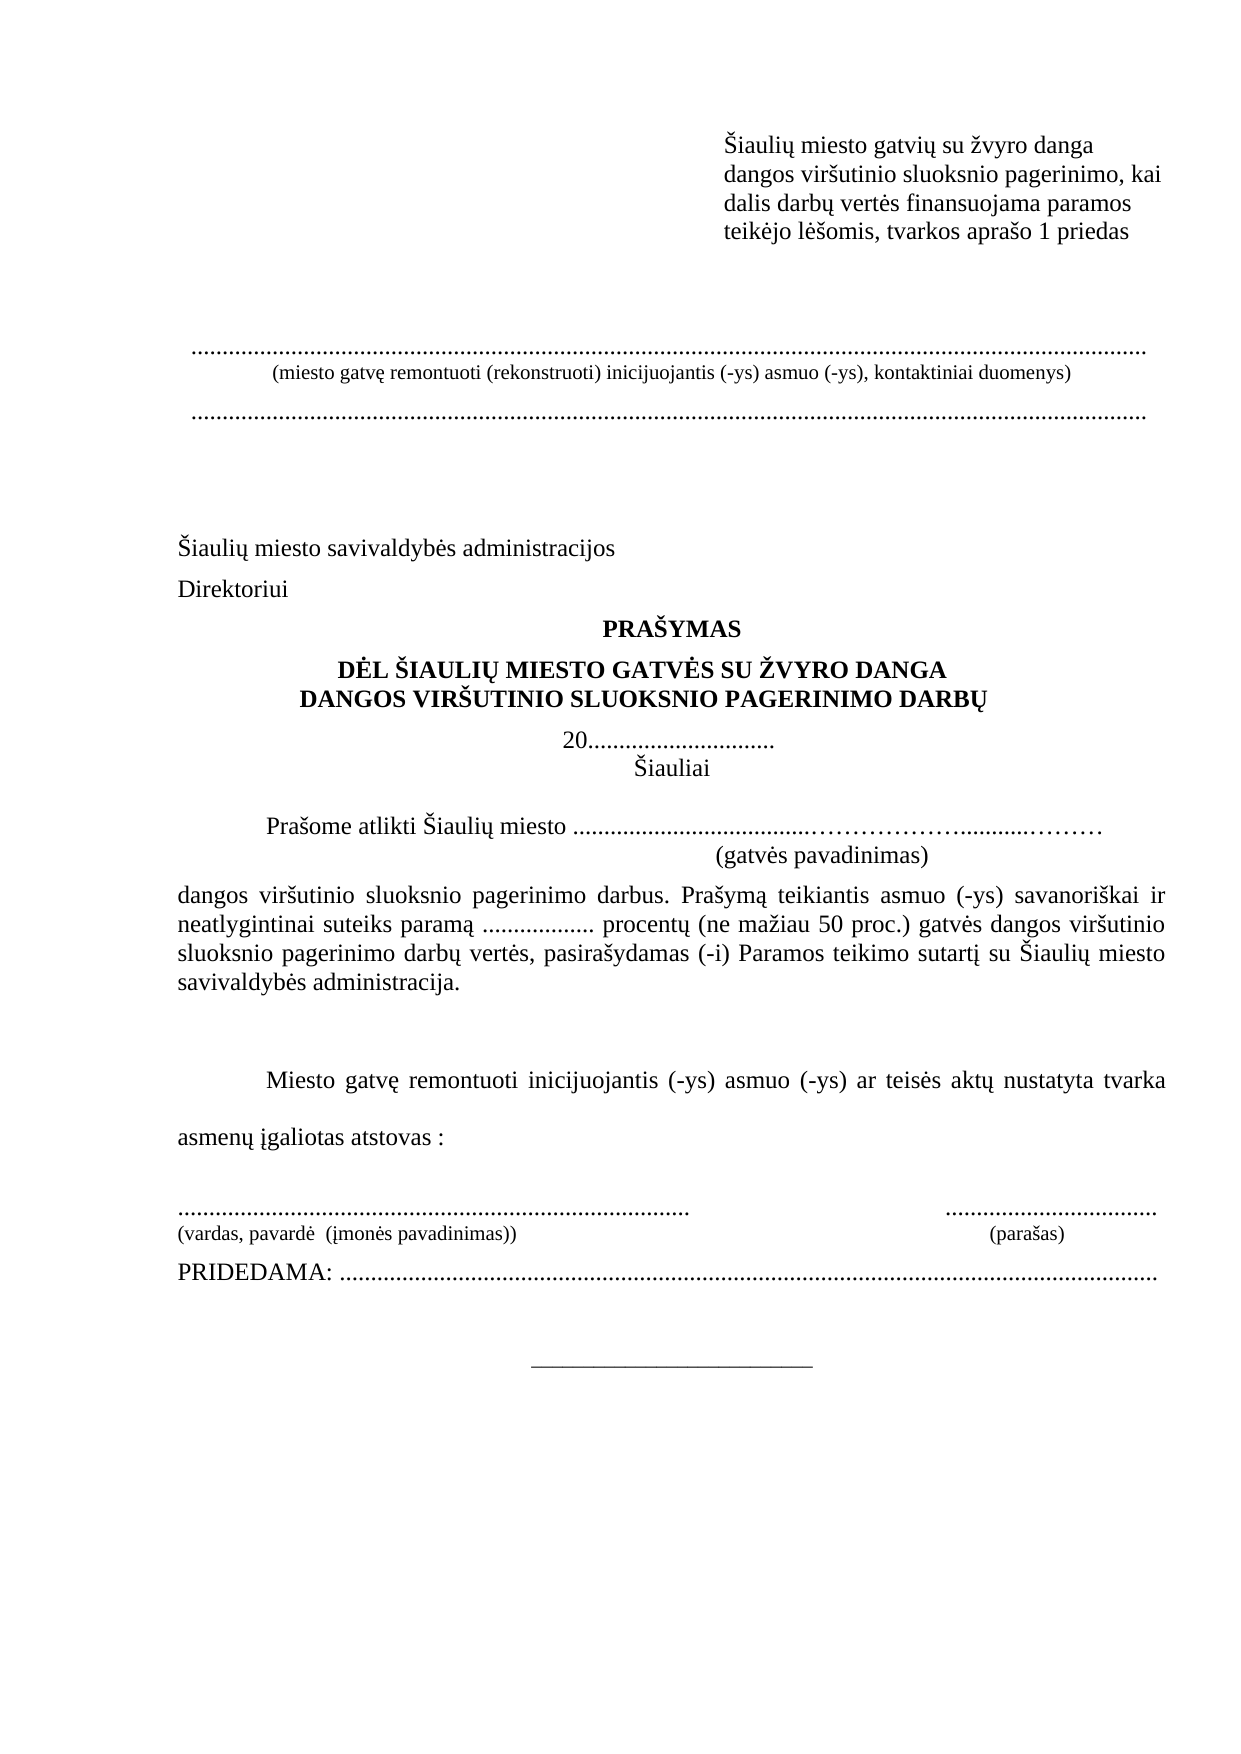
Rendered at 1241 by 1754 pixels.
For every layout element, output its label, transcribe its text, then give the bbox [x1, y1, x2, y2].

text (miesto gatvę remontuoti (rekonstruoti) inicijuojantis (-ys) asmuo (-ys), kontaktiniai duomenys) [177, 360, 1167, 384]
text Prašome atlikti Šiaulių miesto ......................................………………...........……… [177, 811, 1167, 840]
text ......................................................................................................................................................... [177, 396, 1167, 425]
text (vardas, pavardė (įmonės pavadinimas)) (parašas) [177, 1221, 1167, 1245]
text Šiaulių miesto savivaldybės administracijos [177, 533, 1167, 562]
text PRAŠYMAS [177, 614, 1167, 643]
text .................................................................................. .................................. [177, 1192, 1167, 1221]
text ......................................................................................................................................................... [177, 331, 1167, 360]
text ___________________________ [177, 1346, 1167, 1369]
text Šiaulių miesto gatvių su žvyro danga dangos viršutinio sluoksnio pagerinimo, kai dalis darbų vertės finansuojama paramos teikėjo lėšomis, tvarkos aprašo 1 priedas [723, 130, 1167, 245]
text (gatvės pavadinimas) [402, 840, 1167, 868]
text DANGOS VIRŠUTINIO SLUOKSNIO PAGERINIMO DARBŲ [121, 684, 1167, 713]
text PRIDEDAMA: ................................................................................................................................... [177, 1257, 1167, 1285]
text Miesto gatvę remontuoti inicijuojantis (-ys) asmuo (-ys) ar teisės aktų nustatyta tvarka asmenų įgaliotas atstovas : [177, 1065, 1167, 1151]
text dangos viršutinio sluoksnio pagerinimo darbus. Prašymą teikiantis asmuo (-ys) savanoriškai ir neatlygintinai suteiks paramą .................. procentų (ne mažiau 50 proc.) gatvės dangos viršutinio sluoksnio pagerinimo darbų vertės, pasirašydamas (-i) Paramos teikimo sutartį su Šiaulių miesto savivaldybės administracija. [177, 880, 1167, 995]
text Šiauliai [177, 753, 1167, 782]
text DĖL ŠIAULIŲ MIESTO GATVĖS SU ŽVYRO DANGA [118, 655, 1167, 684]
text 20.............................. [177, 725, 1167, 753]
text Direktoriui [177, 574, 1167, 602]
